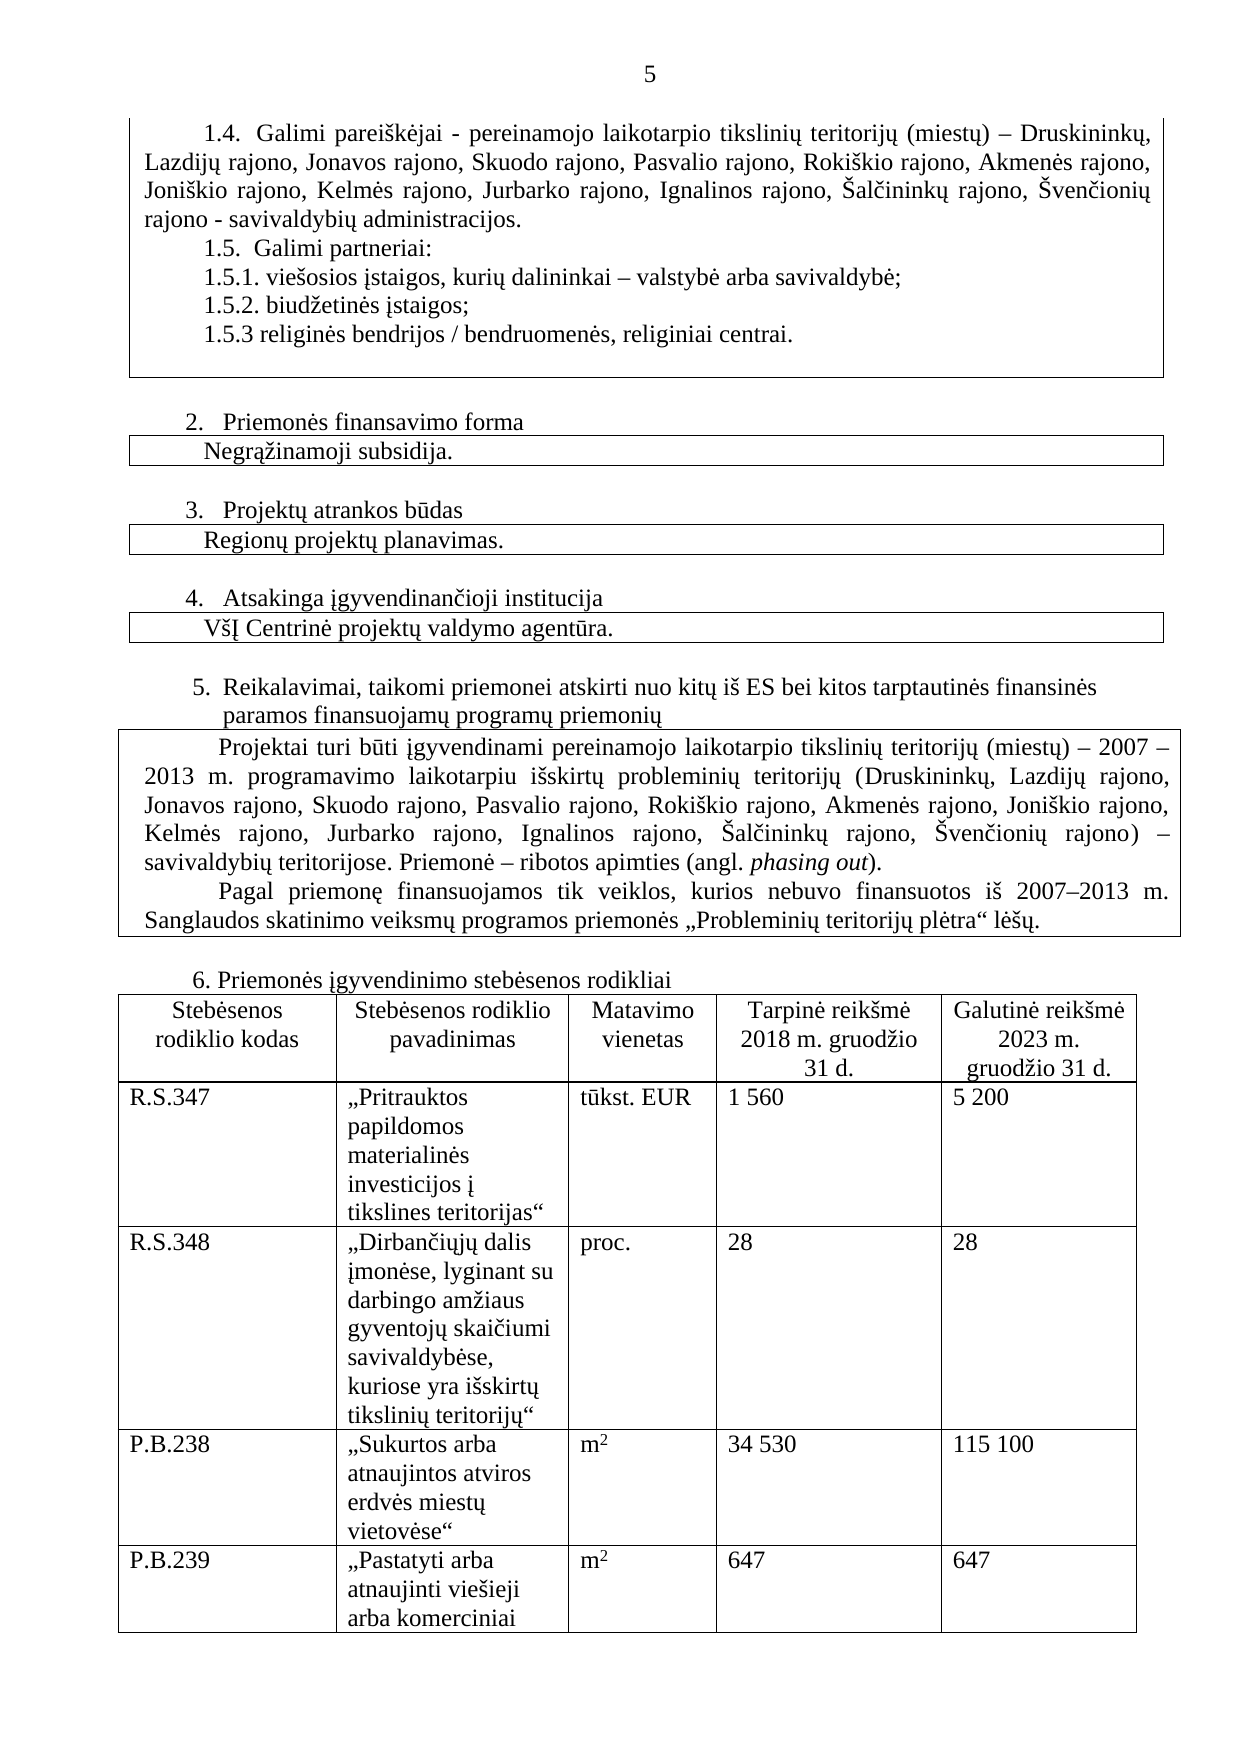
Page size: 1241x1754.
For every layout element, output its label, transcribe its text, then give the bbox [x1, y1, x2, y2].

table_header Stebėsenos rodiklio pavadinimas [337, 995, 568, 1081]
table_cell 647 [942, 1546, 1136, 1632]
table_cell „Dirbančiųjų dalis įmonėse, lyginant su darbingo amžiaus gyventojų skaičiumi savivaldybėse, kuriose yra išskirtų tikslinių teritorijų“ [337, 1227, 568, 1428]
table_header Tarpinė reikšmė 2018 m. gruodžio 31 d. [717, 995, 941, 1081]
table_cell 647 [717, 1546, 941, 1632]
table_header Negrąžinamoji subsidija. [130, 436, 1163, 465]
table_cell „Pritrauktos papildomos materialinės investicijos į tikslines teritorijas“ [337, 1083, 568, 1226]
table_cell proc. [569, 1227, 716, 1428]
table_cell 5 200 [942, 1083, 1136, 1226]
table_cell R.S.347 [119, 1083, 336, 1226]
text 3. Projektų atrankos būdas [185, 495, 1181, 524]
text Projektai turi būti įgyvendinami pereinamojo laikotarpio tikslinių teritorijų (miestų) – 2007 –2013 m. programavimo laikotarpiu išskirtų probleminių teritorijų (Druskininkų, Lazdijų rajono, Jonavos rajono, Skuodo rajono, Pasvalio rajono, Rokiškio rajono, Akmenės rajono, Joniškio rajono, Kelmės rajono, Jurbarko rajono, Ignalinos rajono, Šalčininkų rajono, Švenčionių rajono) – savivaldybių teritorijose. Priemonė – ribotos apimties (angl. phasing out). [119, 730, 1180, 873]
table_header Matavimo vienetas [569, 995, 716, 1081]
table_header Regionų projektų planavimas. [130, 525, 1163, 553]
table_cell m2 [569, 1546, 716, 1632]
table_header VšĮ Centrinė projektų valdymo agentūra. [130, 613, 1163, 642]
table_cell 34 530 [717, 1430, 941, 1544]
table_cell [130, 348, 1163, 377]
table_cell 115 100 [942, 1430, 1136, 1544]
table_cell „Sukurtos arba atnaujintos atviros erdvės miestų vietovėse“ [337, 1430, 568, 1544]
table_cell P.B.239 [119, 1546, 336, 1632]
table_cell m2 [569, 1430, 716, 1544]
text Pagal priemonę finansuojamos tik veiklos, kurios nebuvo finansuotos iš 2007–2013 m. Sanglaudos skatinimo veiksmų programos priemonės „Probleminių teritorijų plėtra“ lėšų. [119, 873, 1180, 936]
text 5. Reikalavimai, taikomi priemonei atskirti nuo kitų iš ES bei kitos tarptautinės finansinės paramos finansuojamų programų priemonių [192, 672, 1181, 729]
table_cell 1.4. Galimi pareiškėjai - pereinamojo laikotarpio tikslinių teritorijų (miestų) – Druskininkų, Lazdijų rajono, Jonavos rajono, Skuodo rajono, Pasvalio rajono, Rokiškio rajono, Akmenės rajono, Joniškio rajono, Kelmės rajono, Jurbarko rajono, Ignalinos rajono, Šalčininkų rajono, Švenčionių rajono - savivaldybių administracijos. 1.5. Galimi partneriai: 1.5.1. viešosios įstaigos, kurių dalininkai – valstybė arba savivaldybė; 1.5.2. biudžetinės įstaigos; 1.5.3 religinės bendrijos / bendruomenės, religiniai centrai. [130, 118, 1163, 348]
table_header Galutinė reikšmė 2023 m. gruodžio 31 d. [942, 995, 1136, 1081]
table_cell P.B.238 [119, 1430, 336, 1544]
text 2. Priemonės finansavimo forma [185, 407, 1181, 435]
table_cell 28 [717, 1227, 941, 1428]
text 4. Atsakinga įgyvendinančioji institucija [185, 583, 1181, 612]
table_cell R.S.348 [119, 1227, 336, 1428]
text 6. Priemonės įgyvendinimo stebėsenos rodikliai [192, 965, 1181, 994]
table_cell 28 [942, 1227, 1136, 1428]
table_cell tūkst. EUR [569, 1083, 716, 1226]
table_cell „Pastatyti arba atnaujinti viešieji arba komerciniai [337, 1546, 568, 1632]
table_header Stebėsenos rodiklio kodas [119, 995, 336, 1081]
table_cell 1 560 [717, 1083, 941, 1226]
